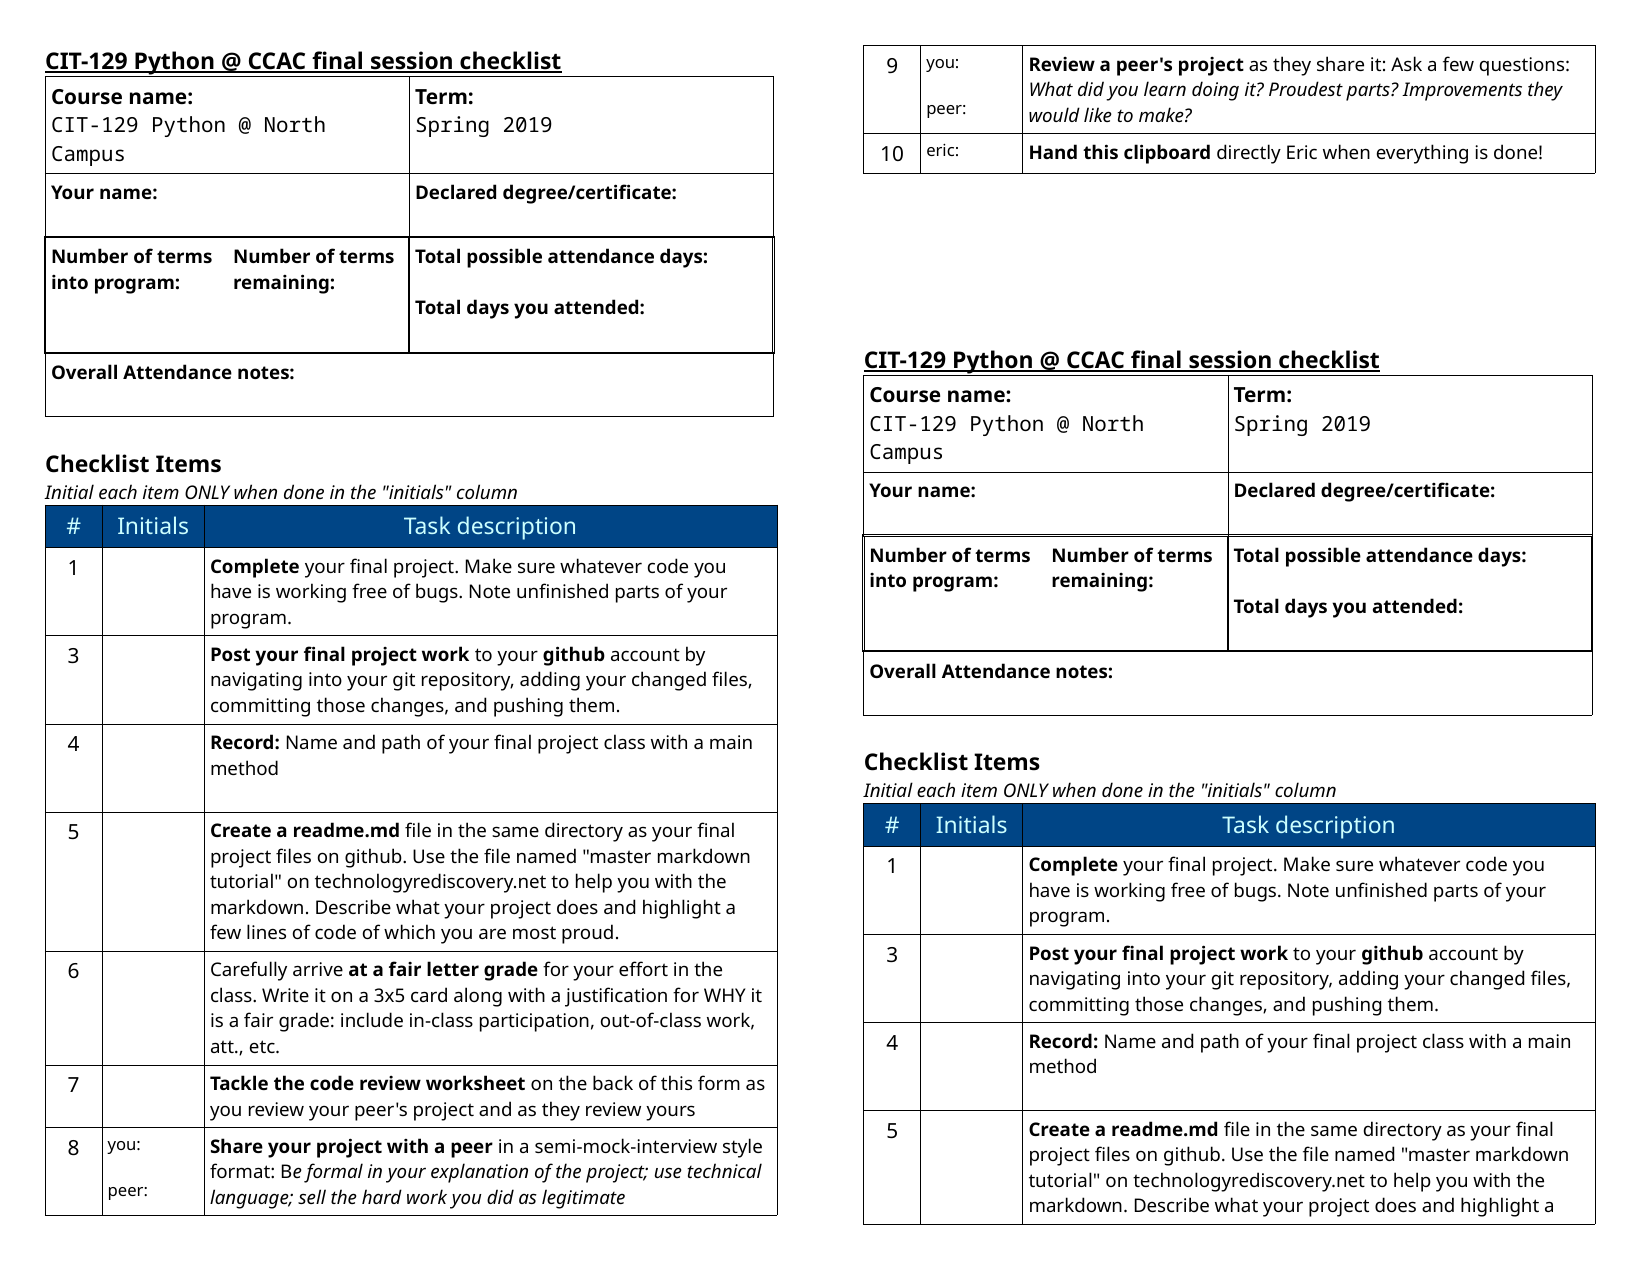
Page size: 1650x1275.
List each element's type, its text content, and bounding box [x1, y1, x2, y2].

table_cell [103, 1066, 204, 1127]
table_cell you: peer: [103, 1128, 204, 1215]
table_cell Total possible attendance days: Total days you attended: [410, 238, 772, 352]
table_cell 4 [46, 725, 102, 812]
table_cell Your name: [864, 473, 1228, 534]
table_cell Number of terms into program: [46, 238, 227, 352]
table_cell [103, 548, 204, 635]
text CIT-129 Python @ CCAC final session checklist [863, 343, 1592, 375]
table_cell 10 [864, 134, 920, 173]
table_cell [921, 847, 1022, 934]
table_cell 1 [46, 548, 102, 635]
table_header Initials [921, 804, 1022, 846]
table_cell Your name: [46, 174, 409, 236]
table_cell Number of terms remaining: [227, 238, 408, 352]
text Initial each item ONLY when done in the "initials" column [863, 777, 1592, 803]
table_cell Declared degree/certificate: [1229, 473, 1592, 534]
table_cell Declared degree/certificate: [410, 174, 773, 236]
table_cell Tackle the code review worksheet on the back of this form as you review your peer's project and as they review yours [205, 1066, 777, 1127]
table_cell Carefully arrive at a fair letter grade for your effort in the class. Write it on a 3x5 card along with a justification for WHY it is a fair grade: include in-class participation, out-of-class work, att., etc. [205, 952, 777, 1064]
table_cell [921, 1023, 1022, 1110]
table_cell [103, 952, 204, 1064]
table_cell 5 [864, 1111, 920, 1224]
table_cell Record: Name and path of your final project class with a main method [1023, 1023, 1595, 1110]
table_cell Post your final project work to your github account by navigating into your git repository, adding your changed files, committing those changes, and pushing them. [205, 636, 777, 723]
text CIT-129 Python @ CCAC final session checklist [45, 45, 773, 76]
table_cell [103, 725, 204, 812]
table_cell eric: [921, 134, 1022, 173]
table_cell [921, 935, 1022, 1022]
table_cell 4 [864, 1023, 920, 1110]
table_header Initials [103, 506, 204, 547]
table_cell Number of terms remaining: [1046, 537, 1227, 650]
table_header Task description [205, 506, 777, 547]
table_cell Share your project with a peer in a semi-mock-interview style format: Be formal in your explanation of the project; use technical language; sell the hard work you did as legitimate [205, 1128, 777, 1215]
table_cell 9 [864, 46, 920, 133]
table_cell Create a readme.md file in the same directory as your final project files on github. Use the file named "master markdown tutorial" on technologyrediscovery.net to help you with the markdown. Describe what your project does and highlight a [1023, 1111, 1595, 1224]
table_header # [864, 804, 920, 846]
table_cell Number of terms into program: [865, 537, 1046, 650]
table_cell Create a readme.md file in the same directory as your final project files on github. Use the file named "master markdown tutorial" on technologyrediscovery.net to help you with the markdown. Describe what your project does and highlight a few lines of code of which you are most proud. [205, 813, 777, 951]
table_cell Review a peer's project as they share it: Ask a few questions: What did you learn doing it? Proudest parts? Improvements they would like to make? [1023, 46, 1595, 133]
table_cell Total possible attendance days: Total days you attended: [1229, 537, 1591, 650]
table_cell 6 [46, 952, 102, 1064]
table_cell Record: Name and path of your final project class with a main method [205, 725, 777, 812]
table_cell you: peer: [921, 46, 1022, 133]
table_header Term: Spring 2019 [1229, 376, 1592, 472]
table_cell Overall Attendance notes: [864, 652, 1592, 715]
table_cell 3 [864, 935, 920, 1022]
table_cell [103, 813, 204, 951]
table_header Course name: CIT-129 Python @ North Campus [46, 77, 409, 173]
table_cell 7 [46, 1066, 102, 1127]
table_cell Complete your final project. Make sure whatever code you have is working free of bugs. Note unfinished parts of your program. [1023, 847, 1595, 934]
table_header # [46, 506, 102, 547]
table_header Term: Spring 2019 [410, 77, 773, 173]
table_header Task description [1023, 804, 1595, 846]
table_cell [103, 636, 204, 723]
text Checklist Items [45, 448, 773, 479]
table_cell 1 [864, 847, 920, 934]
table_cell 5 [46, 813, 102, 951]
table_cell 3 [46, 636, 102, 723]
table_cell Hand this clipboard directly Eric when everything is done! [1023, 134, 1595, 173]
text Checklist Items [863, 746, 1592, 777]
table_cell Overall Attendance notes: [46, 354, 773, 416]
table_cell Post your final project work to your github account by navigating into your git repository, adding your changed files, committing those changes, and pushing them. [1023, 935, 1595, 1022]
table_header Course name: CIT-129 Python @ North Campus [864, 376, 1228, 472]
table_cell Complete your final project. Make sure whatever code you have is working free of bugs. Note unfinished parts of your program. [205, 548, 777, 635]
table_cell [921, 1111, 1022, 1224]
table_cell 8 [46, 1128, 102, 1215]
text Initial each item ONLY when done in the "initials" column [45, 479, 773, 504]
